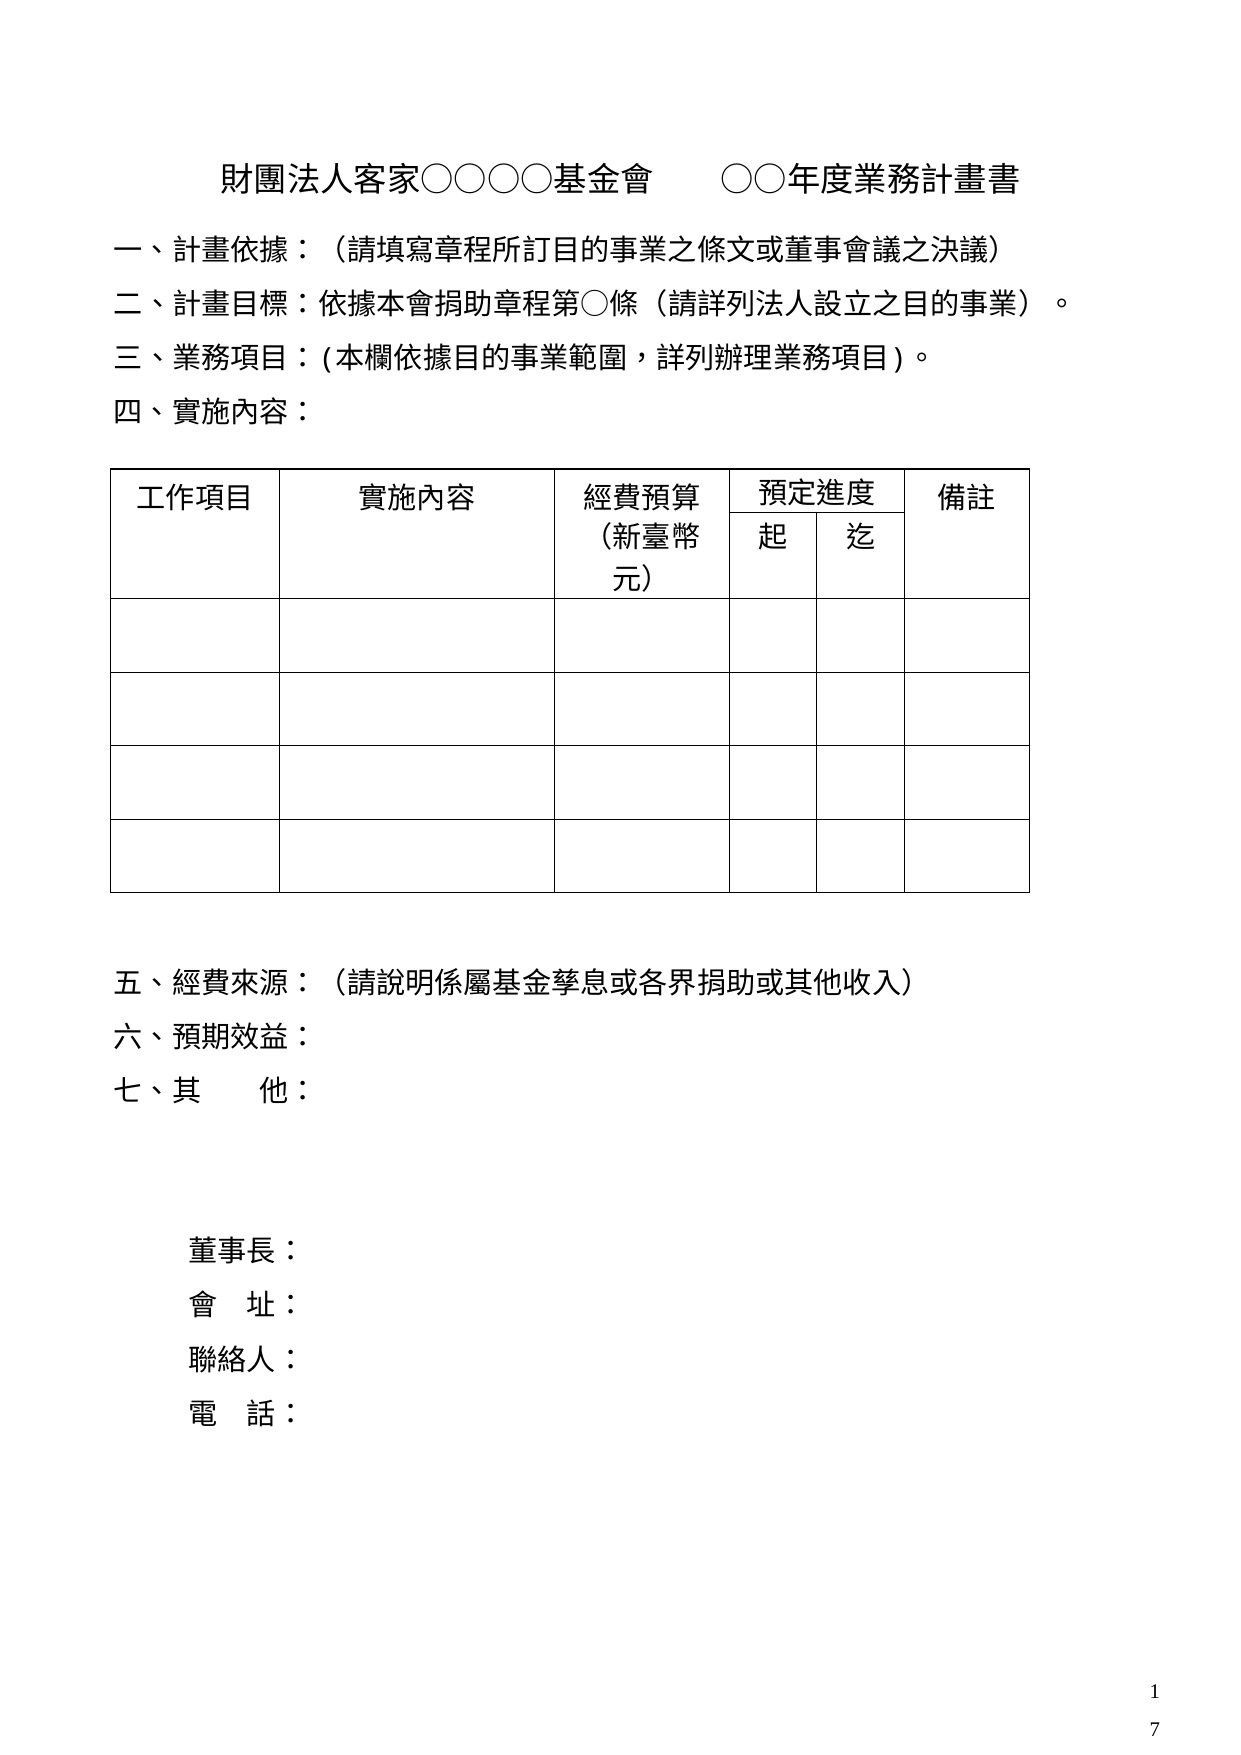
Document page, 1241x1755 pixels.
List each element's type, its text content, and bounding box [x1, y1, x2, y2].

text 會 址： [88, 1272, 1152, 1327]
table_cell [555, 599, 729, 672]
table_cell [905, 820, 1029, 892]
table_cell [111, 599, 279, 672]
table_cell 工作項目 [111, 470, 279, 598]
table_cell [280, 673, 554, 745]
table_cell [730, 746, 816, 819]
text 二、計畫目標：依據本會捐助章程第○條（請詳列法人設立之目的事業）。 [114, 281, 1152, 323]
table_cell [817, 673, 904, 745]
table_cell 起 [730, 513, 816, 598]
table_cell [280, 599, 554, 672]
table_cell 備註 [905, 470, 1029, 598]
text 五、經費來源：（請說明係屬基金孳息或各界捐助或其他收入） [89, 960, 1152, 1002]
table_cell [111, 820, 279, 892]
table_cell [730, 599, 816, 672]
table_header [279, 431, 554, 468]
table_cell [111, 673, 279, 745]
table_cell [730, 673, 816, 745]
table_cell [730, 820, 816, 892]
text 聯絡人： [88, 1327, 1152, 1381]
text 七、其 他： [89, 1068, 1152, 1110]
text 董事長： [88, 1218, 1152, 1272]
table_cell [280, 746, 554, 819]
table_cell 迄 [817, 513, 904, 598]
table_header [867, 431, 904, 468]
table_header [554, 431, 729, 468]
table_cell [905, 673, 1029, 745]
table_cell 預定進度 [730, 470, 904, 512]
table_header [729, 431, 867, 468]
table_cell [111, 746, 279, 819]
table_cell 實施內容 [280, 470, 554, 598]
table_cell [905, 599, 1029, 672]
table_header [110, 431, 279, 468]
table_cell [555, 673, 729, 745]
table_cell [817, 599, 904, 672]
text 一、計畫依據：（請填寫章程所訂目的事業之條文或董事會議之決議） [89, 227, 1152, 269]
table_cell [817, 820, 904, 892]
text 三、業務項目：(本欄依據目的事業範圍，詳列辦理業務項目)。 [114, 335, 1152, 377]
table_cell [555, 746, 729, 819]
table_cell 經費預算 （新臺幣元） [555, 470, 729, 598]
table_cell [555, 820, 729, 892]
text 六、預期效益： [89, 1014, 1152, 1056]
table_cell [817, 746, 904, 819]
table_cell [905, 746, 1029, 819]
text 電 話： [88, 1381, 1152, 1435]
table_cell [280, 820, 554, 892]
table_header [904, 431, 1029, 468]
text 財團法人客家○○○○基金會 ○○年度業務計畫書 [89, 150, 1152, 202]
text 四、實施內容： [89, 389, 1152, 431]
